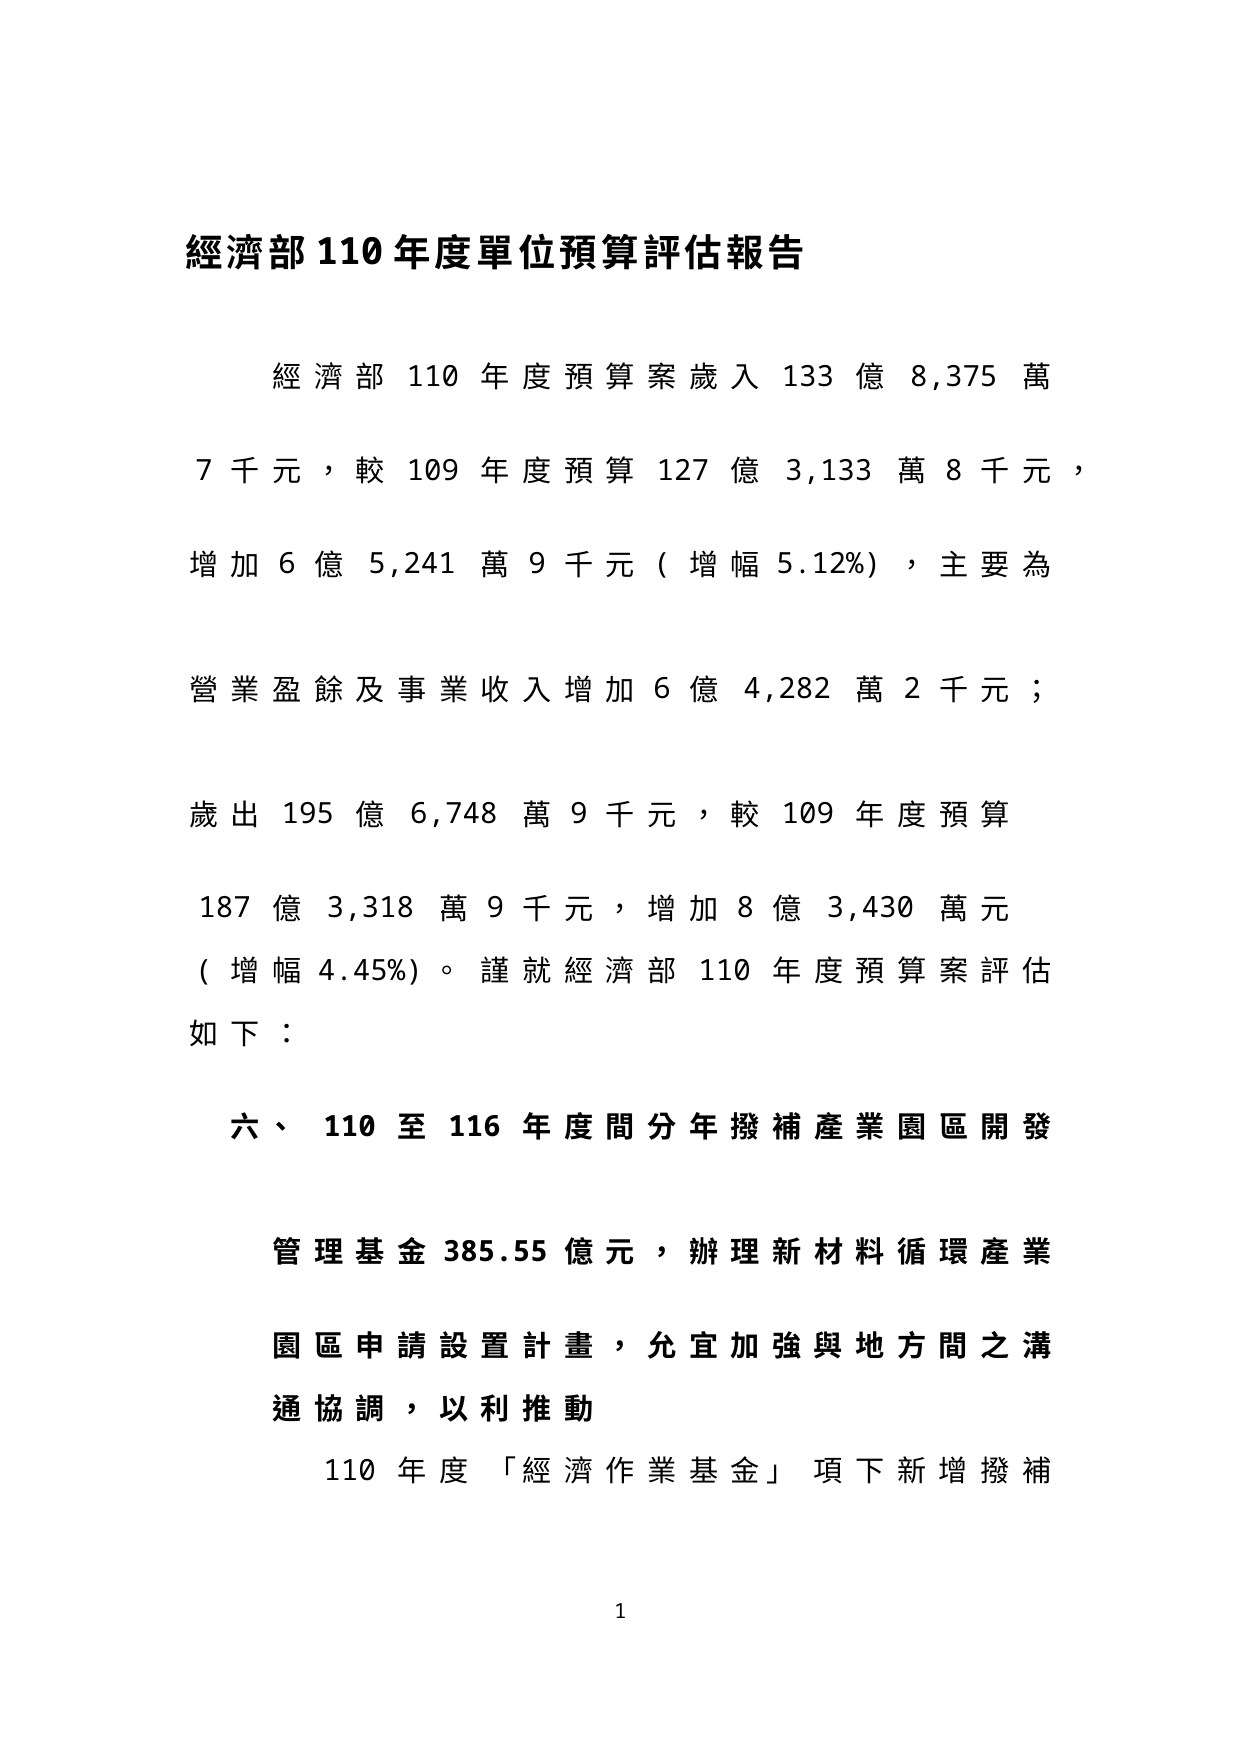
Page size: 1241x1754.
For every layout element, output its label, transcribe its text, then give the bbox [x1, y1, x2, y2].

text 經濟部110年度預算案歲入133億8,375萬7千元，較109年度預算127億3,133萬8千元，增加6億5,241萬9千元(增幅5.12%)，主要為營業盈餘及事業收入增加6億4,282萬2千元；歲出195億6,748萬9千元，較109年度預算187億3,318萬9千元，增加8億3,430萬元(增幅4.45%)。謹就經濟部110年度預算案評估如下： [183, 302, 1058, 1052]
text 經濟部110年度單位預算評估報告 [183, 177, 1058, 302]
text 六、110至116年度間分年撥補產業園區開發管理基金385.55億元，辦理新材料循環產業園區申請設置計畫，允宜加強與地方間之溝通協調，以利推動 [184, 1052, 1058, 1427]
text 110年度「經濟作業基金」項下新增撥補 [242, 1427, 1058, 1490]
